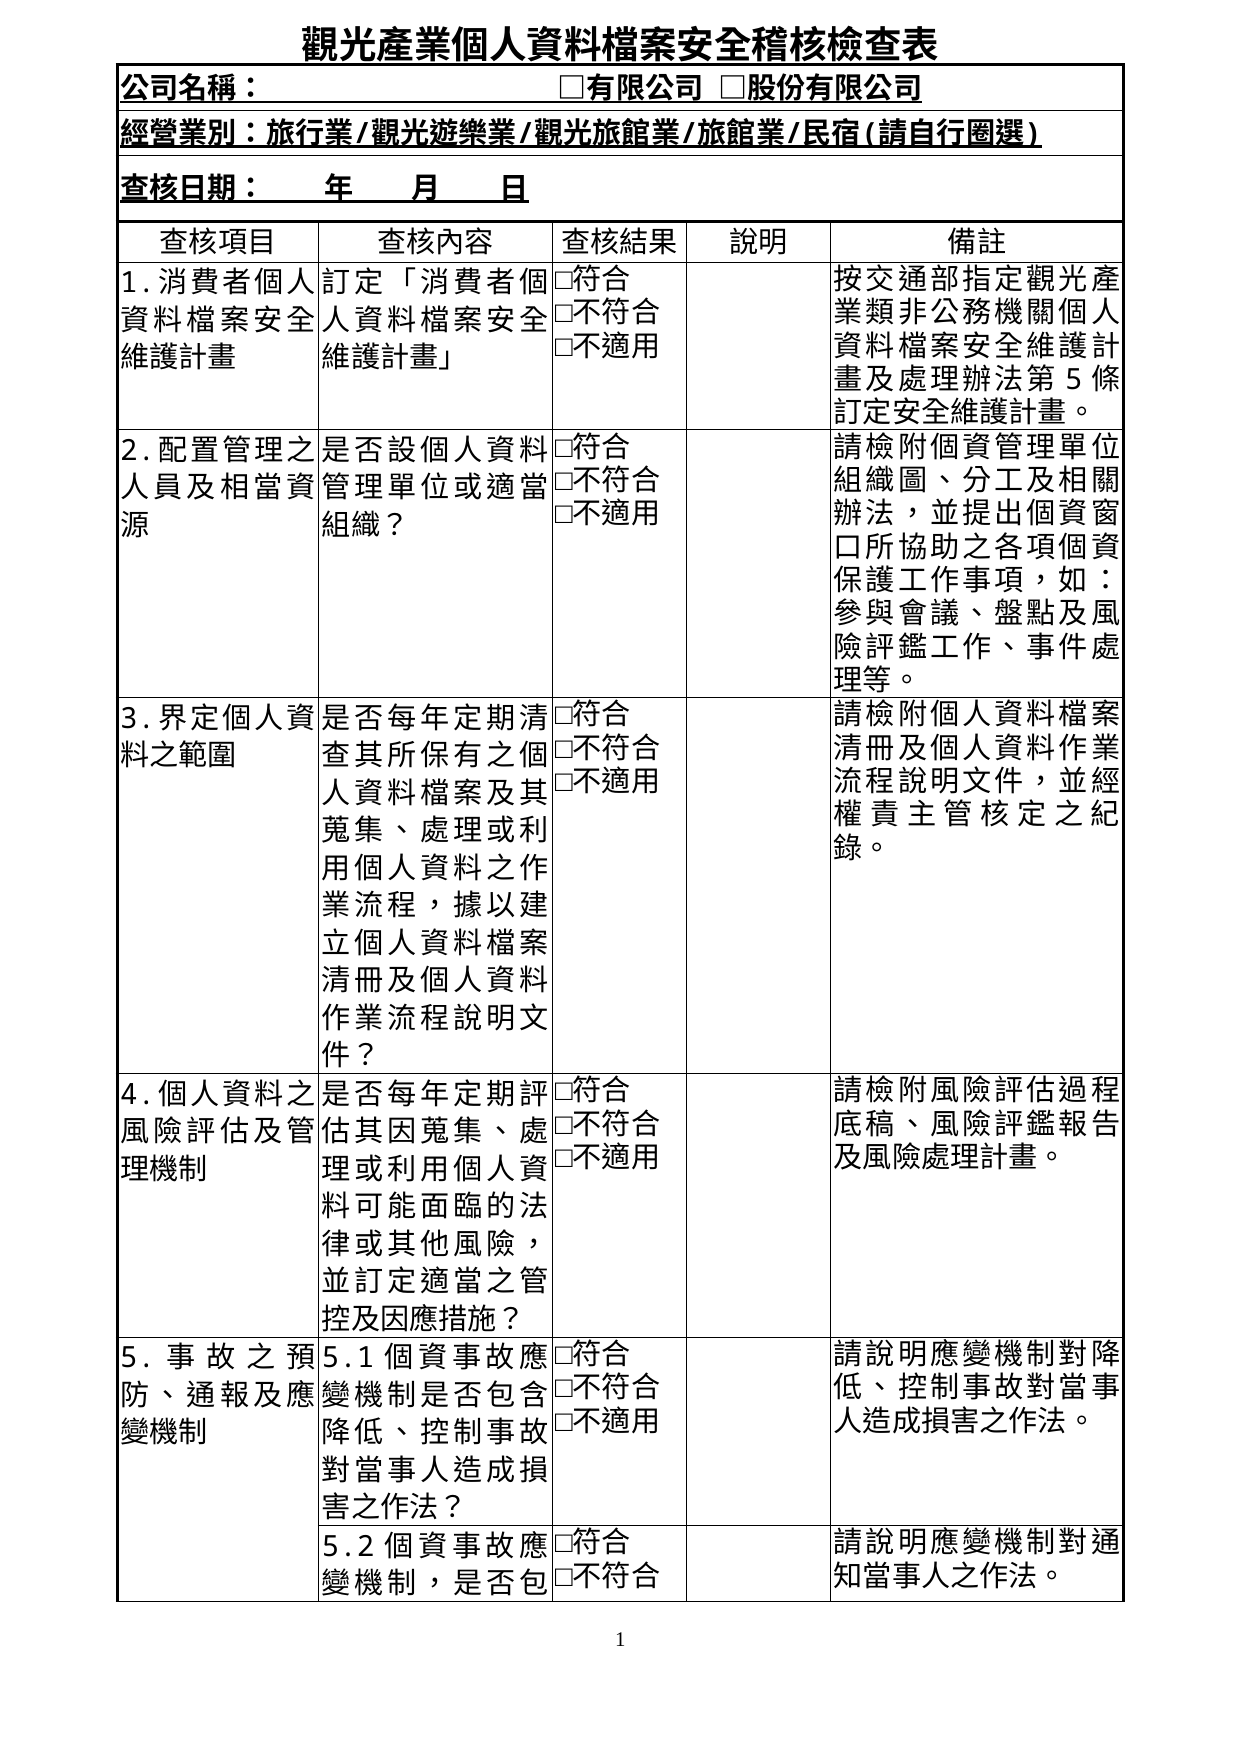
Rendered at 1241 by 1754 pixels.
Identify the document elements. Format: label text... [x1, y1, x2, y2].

table_cell 1.消費者個人資料檔案安全維護計畫 [119, 263, 318, 429]
table_header 公司名稱： □有限公司 □股份有限公司 [119, 66, 1122, 110]
table_cell [687, 1074, 830, 1337]
table_cell □符合 □不符合 □不適用 [553, 1074, 686, 1337]
table_cell 查核結果 [553, 223, 686, 262]
table_cell [687, 430, 830, 697]
table_cell 請檢附個人資料檔案清冊及個人資料作業流程說明文件，並經權責主管核定之紀錄。 [831, 698, 1122, 1073]
table_cell 訂定「消費者個人資料檔案安全維護計畫」 [319, 263, 552, 429]
table_cell 請說明應變機制對降低、控制事故對當事人造成損害之作法。 [831, 1338, 1122, 1525]
table_cell 是否設個人資料管理單位或適當組織？ [319, 430, 552, 697]
table_cell [687, 1526, 830, 1601]
table_cell [687, 263, 830, 429]
table_cell 按交通部指定觀光產業類非公務機關個人資料檔案安全維護計畫及處理辦法第5條訂定安全維護計畫。 [831, 263, 1122, 429]
table_cell [687, 698, 830, 1073]
table_cell □符合 □不符合 □不適用 [553, 698, 686, 1073]
table_cell □符合 □不符合 □不適用 [553, 430, 686, 697]
table_cell 5.1個資事故應變機制是否包含降低、控制事故對當事人造成損害之作法？ [319, 1338, 552, 1525]
table_cell 說明 [687, 223, 830, 262]
table_cell [687, 1338, 830, 1525]
table_cell □符合 □不符合 □不適用 [553, 263, 686, 429]
table_cell 經營業別：旅行業/觀光遊樂業/觀光旅館業/旅館業/民宿(請自行圈選) [119, 111, 1122, 155]
table_cell 4.個人資料之風險評估及管理機制 [119, 1074, 318, 1337]
text 觀光產業個人資料檔案安全稽核檢查表 [118, 1, 1122, 63]
table_cell 請檢附個資管理單位組織圖、分工及相關辦法，並提出個資窗口所協助之各項個資保護工作事項，如：參與會議、盤點及風險評鑑工作、事件處理等。 [831, 430, 1122, 697]
table_cell 是否每年定期評估其因蒐集、處理或利用個人資料可能面臨的法律或其他風險，並訂定適當之管控及因應措施？ [319, 1074, 552, 1337]
table_cell 請說明應變機制對通知當事人之作法。 [831, 1526, 1122, 1601]
table_cell 查核日期： 年 月 日 [119, 156, 1122, 220]
table_cell 5.2個資事故應變機制，是否包 [319, 1526, 552, 1601]
table_cell 查核項目 [119, 223, 318, 262]
table_cell □符合 □不符合 [553, 1526, 686, 1601]
table_cell 查核內容 [319, 223, 552, 262]
table_cell 是否每年定期清查其所保有之個人資料檔案及其蒐集、處理或利用個人資料之作業流程，據以建立個人資料檔案清冊及個人資料作業流程說明文件？ [319, 698, 552, 1073]
table_cell 3.界定個人資料之範圍 [119, 698, 318, 1073]
table_cell □符合 □不符合 □不適用 [553, 1338, 686, 1525]
table_cell 備註 [831, 223, 1122, 262]
table_cell 請檢附風險評估過程底稿、風險評鑑報告及風險處理計畫。 [831, 1074, 1122, 1337]
table_cell 5.事故之預防、通報及應變機制 [119, 1338, 318, 1601]
table_cell 2.配置管理之人員及相當資源 [119, 430, 318, 697]
